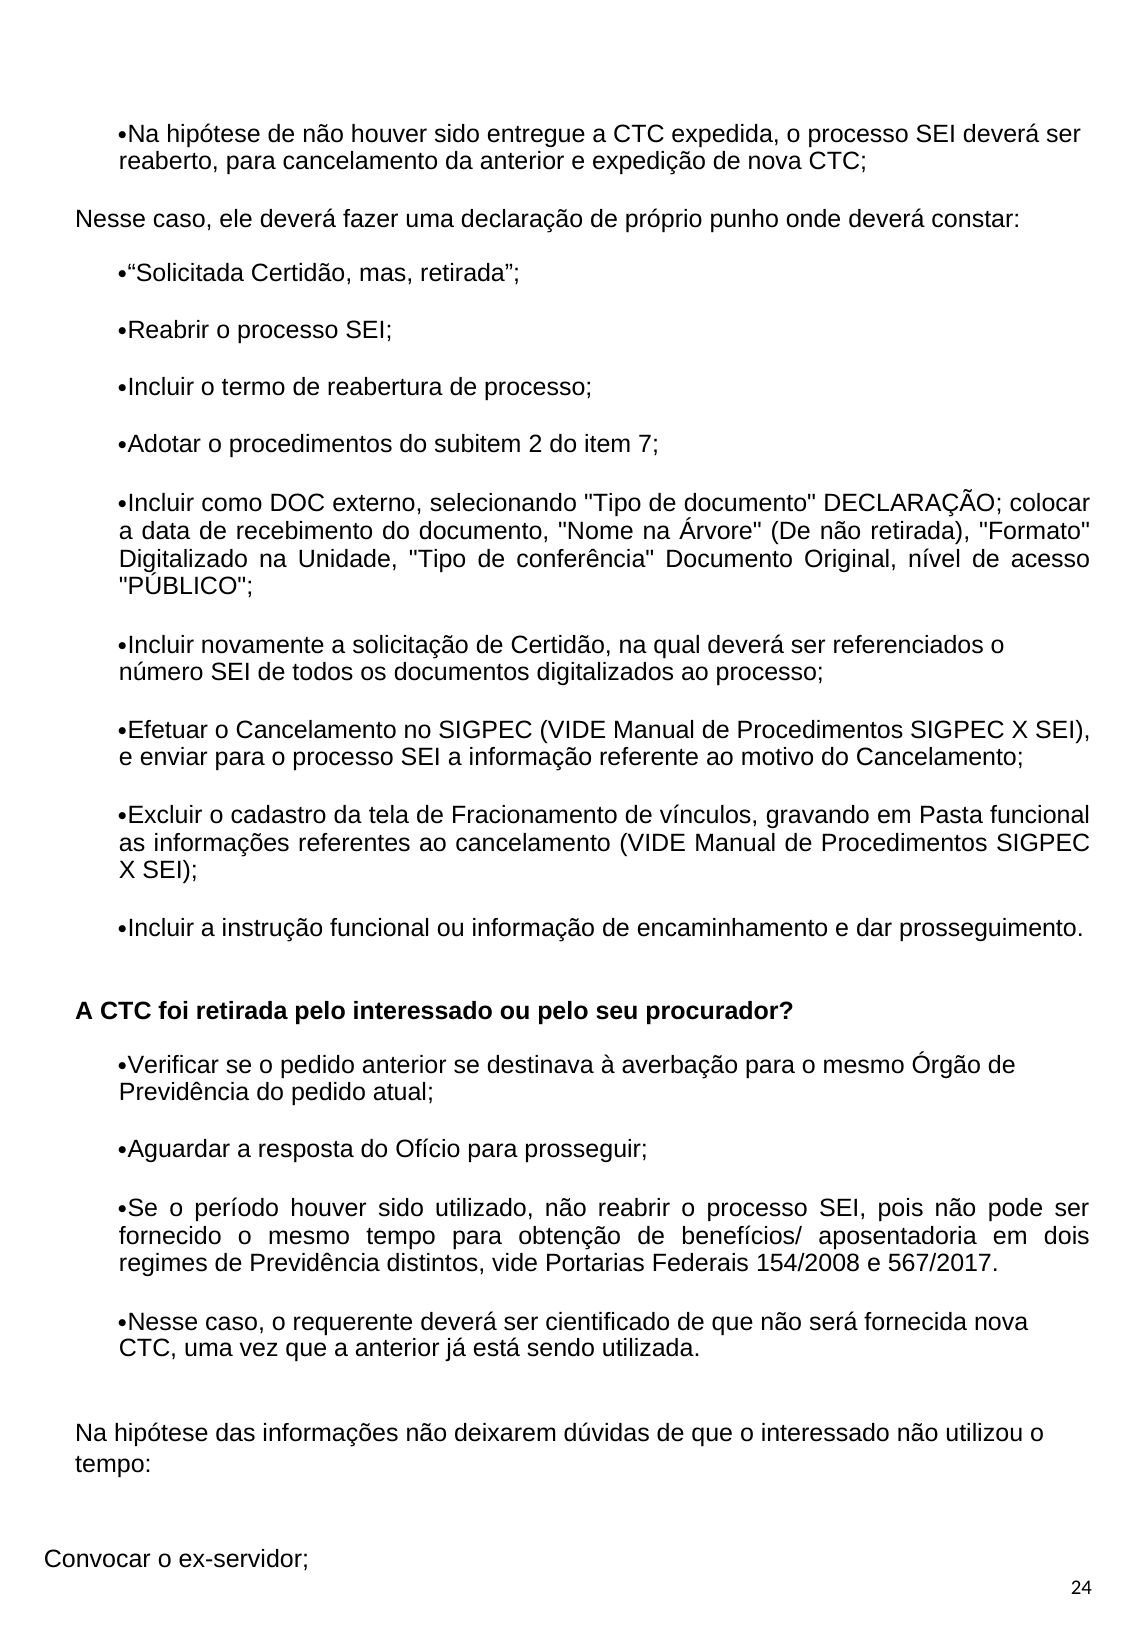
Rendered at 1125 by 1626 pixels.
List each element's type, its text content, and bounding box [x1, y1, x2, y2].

list Verificar se o pedido anterior se destinava à averbação para o mesmo Órgão de Previdência do pedido atual; [119, 1052, 1092, 1106]
text Convocar o ex-servidor; [44, 1544, 1092, 1573]
list Reabrir o processo SEI; [119, 315, 1092, 343]
list Na hipótese de não houver sido entregue a CTC expedida, o processo SEI deverá ser reaberto, para cancelamento da anterior e expedição de nova CTC; [119, 120, 1092, 175]
text Na hipótese das informações não deixarem dúvidas de que o interessado não utilizou o tempo: [75, 1418, 1092, 1478]
text Nesse caso, ele deverá fazer uma declaração de próprio punho onde deverá constar: [75, 204, 1092, 233]
list Efetuar o Cancelamento no SIGPEC (VIDE Manual de Procedimentos SIGPEC X SEI), e enviar para o processo SEI a informação referente ao motivo do Cancelamento; [119, 717, 1092, 770]
list “Solicitada Certidão, mas, retirada”; [119, 258, 1092, 286]
list Incluir o termo de reabertura de processo; [119, 372, 1092, 401]
list Excluir o cadastro da tela de Fracionamento de vínculos, gravando em Pasta funcional as informações referentes ao cancelamento (VIDE Manual de Procedimentos SIGPEC X SEI); [119, 802, 1092, 884]
list Incluir novamente a solicitação de Certidão, na qual deverá ser referenciados o número SEI de todos os documentos digitalizados ao processo; [119, 632, 1092, 685]
list Se o período houver sido utilizado, não reabrir o processo SEI, pois não pode ser fornecido o mesmo tempo para obtenção de benefícios/ aposentadoria em dois regimes de Previdência distintos, vide Portarias Federais 154/2008 e 567/2017. [119, 1195, 1092, 1277]
list Incluir a instrução funcional ou informação de encaminhamento e dar prosseguimento. [119, 913, 1092, 942]
list Incluir como DOC externo, selecionando "Tipo de documento" DECLARAÇÃO; colocar a data de recebimento do documento, "Nome na Árvore" (De não retirada), "Formato" Digitalizado na Unidade, "Tipo de conferência" Documento Original, nível de acesso "PÚBLICO"; [119, 490, 1092, 600]
list Aguardar a resposta do Ofício para prosseguir; [119, 1134, 1092, 1163]
text A CTC foi retirada pelo interessado ou pelo seu procurador? [75, 996, 1092, 1025]
list Adotar o procedimentos do subitem 2 do item 7; [119, 429, 1092, 458]
list Nesse caso, o requerente deverá ser cientificado de que não será fornecida nova CTC, uma vez que a anterior já está sendo utilizada. [119, 1309, 1092, 1362]
